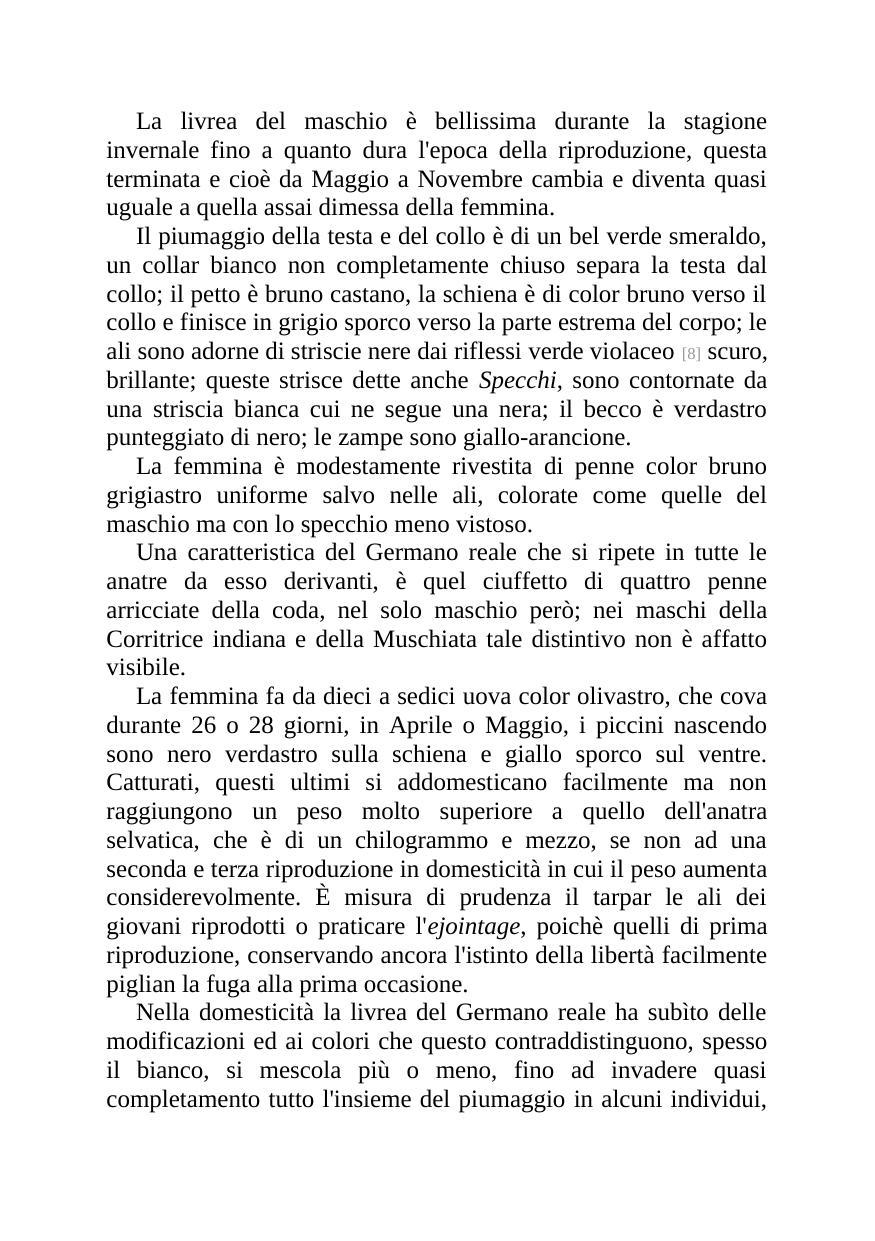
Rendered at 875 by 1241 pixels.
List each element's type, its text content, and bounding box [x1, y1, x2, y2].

text La femmina è modestamente rivestita di penne color bruno grigiastro uniforme salvo nelle ali, colorate come quelle del maschio ma con lo specchio meno vistoso. [106, 451, 768, 537]
text La livrea del maschio è bellissima durante la stagione invernale fino a quanto dura l'epoca della riproduzione, questa terminata e cioè da Maggio a Novembre cambia e diventa quasi uguale a quella assai dimessa della femmina. [106, 106, 768, 221]
text La femmina fa da dieci a sedici uova color olivastro, che cova durante 26 o 28 giorni, in Aprile o Maggio, i piccini nascendo sono nero verdastro sulla schiena e giallo sporco sul ventre. Catturati, questi ultimi si addomesticano facilmente ma non raggiungono un peso molto superiore a quello dell'anatra selvatica, che è di un chilogrammo e mezzo, se non ad una seconda e terza riproduzione in domesticità in cui il peso aumenta considerevolmente. È misura di prudenza il tarpar le ali dei giovani riprodotti o praticare l'ejointage, poichè quelli di prima riproduzione, conservando ancora l'istinto della libertà facilmente piglian la fuga alla prima occasione. [106, 681, 768, 997]
text Una caratteristica del Germano reale che si ripete in tutte le anatre da esso derivanti, è quel ciuffetto di quattro penne arricciate della coda, nel solo maschio però; nei maschi della Corritrice indiana e della Muschiata tale distintivo non è affatto visibile. [106, 537, 768, 681]
text Il piumaggio della testa e del collo è di un bel verde smeraldo, un collar bianco non completamente chiuso separa la testa dal collo; il petto è bruno castano, la schiena è di color bruno verso il collo e finisce in grigio sporco verso la parte estrema del corpo; le ali sono adorne di striscie nere dai riflessi verde violaceo [8] scuro, brillante; queste strisce dette anche Specchi, sono contornate da una striscia bianca cui ne segue una nera; il becco è verdastro punteggiato di nero; le zampe sono giallo-arancione. [106, 221, 768, 451]
text Nella domesticità la livrea del Germano reale ha subìto delle modificazioni ed ai colori che questo contraddistinguono, spesso il bianco, si mescola più o meno, fino ad invadere quasi completamento tutto l'insieme del piumaggio in alcuni individui, [106, 997, 768, 1112]
